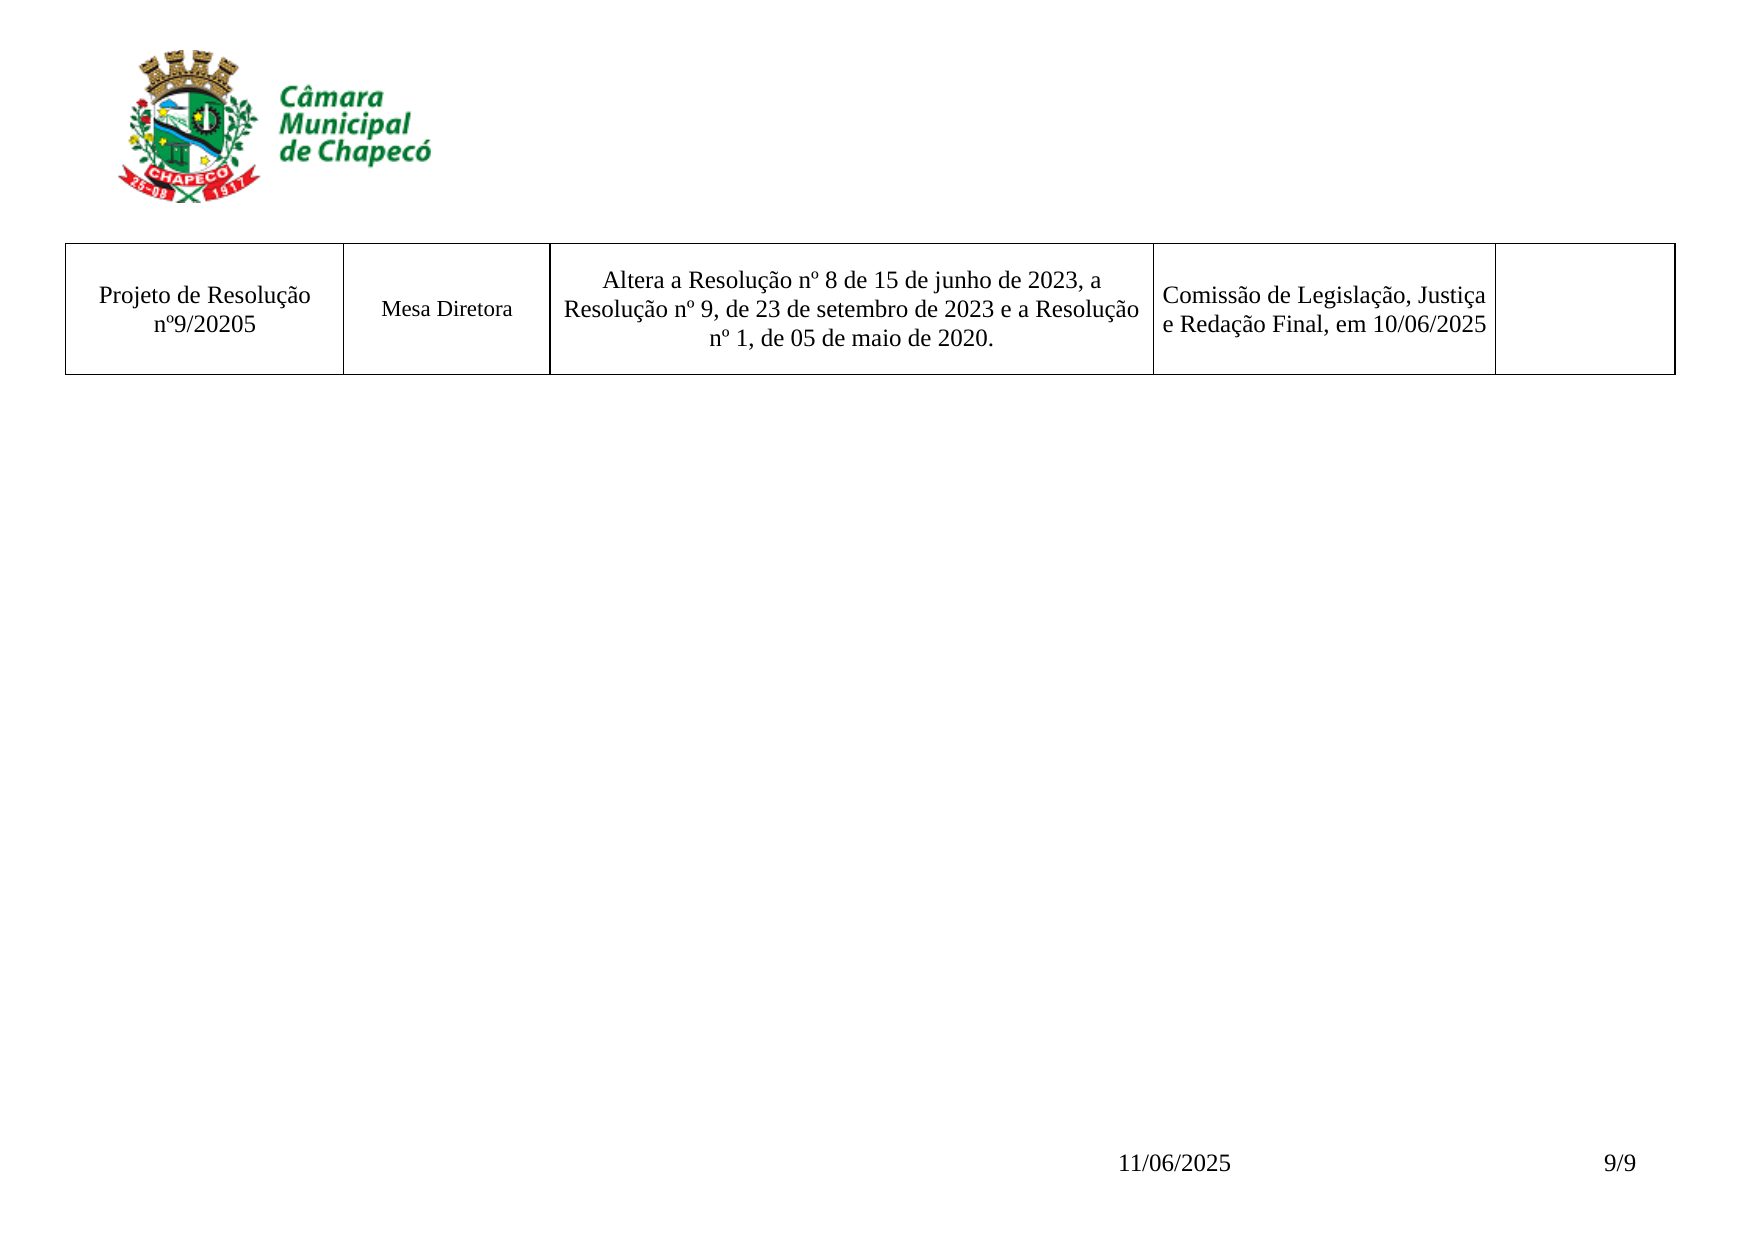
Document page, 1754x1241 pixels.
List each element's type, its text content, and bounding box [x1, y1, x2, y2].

picture [118, 50, 431, 203]
table_cell Comissão de Legislação, Justiça e Redação Final, em 10/06/2025 [1154, 244, 1495, 373]
table_cell Altera a Resolução nº 8 de 15 de junho de 2023, a Resolução nº 9, de 23 de setembro de 2023 e a Resolução nº 1, de 05 de maio de 2020. [551, 244, 1153, 373]
table_cell [1496, 244, 1674, 373]
table_cell Projeto de Resolução nº9/20205 [66, 244, 343, 373]
table_cell Mesa Diretora [344, 244, 549, 373]
